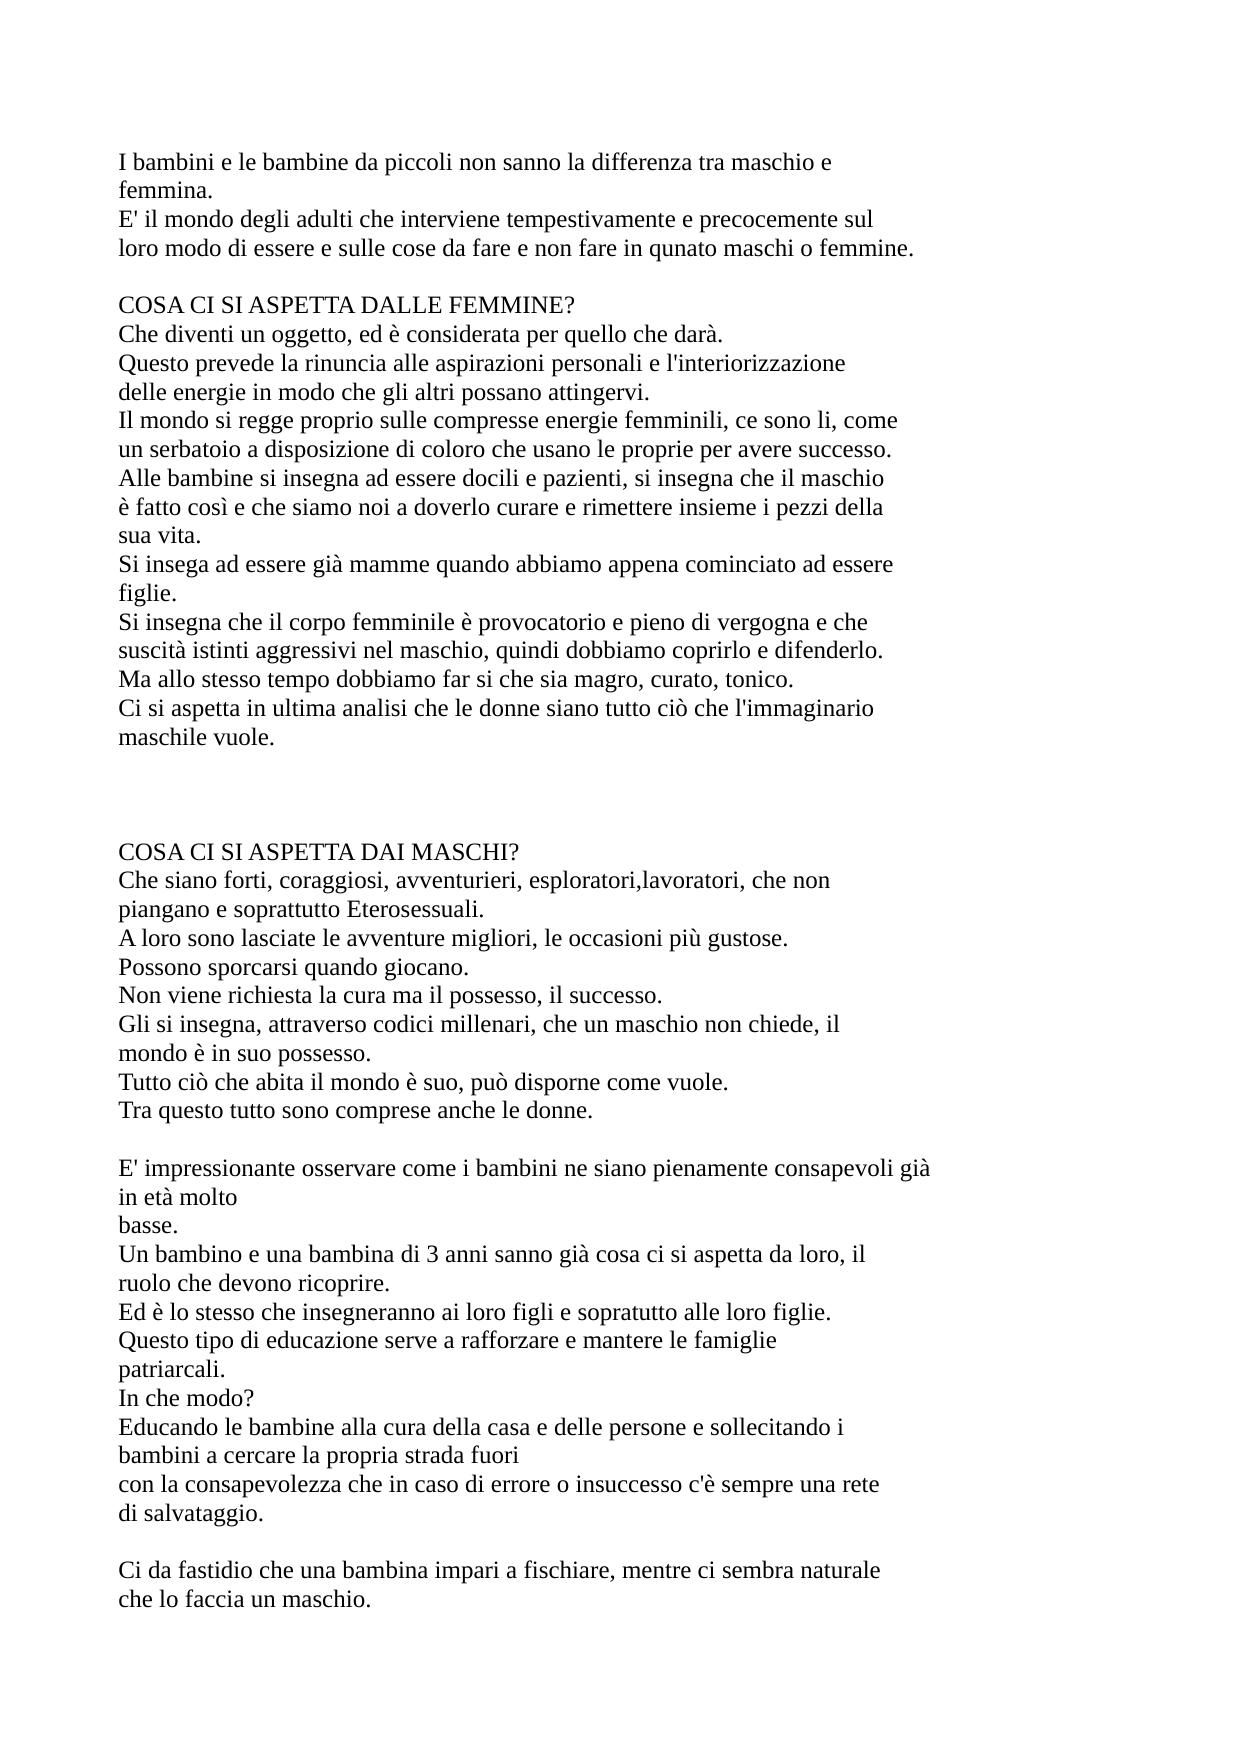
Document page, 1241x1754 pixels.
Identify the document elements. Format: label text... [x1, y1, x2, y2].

text I bambini e le bambine da piccoli non sanno la differenza tra maschio e femmina. E' il mondo degli adulti che interviene tempestivamente e precocemente sul loro modo di essere e sulle cose da fare e non fare in qunato maschi o femmine. COSA CI SI ASPETTA DALLE FEMMINE? Che diventi un oggetto, ed è considerata per quello che darà. Questo prevede la rinuncia alle aspirazioni personali e l'interiorizzazione delle energie in modo che gli altri possano attingervi. Il mondo si regge proprio sulle compresse energie femminili, ce sono li, come un serbatoio a disposizione di coloro che usano le proprie per avere successo. Alle bambine si insegna ad essere docili e pazienti, si insegna che il maschio è fatto così e che siamo noi a doverlo curare e rimettere insieme i pezzi della sua vita. Si insega ad essere già mamme quando abbiamo appena cominciato ad essere figlie. Si insegna che il corpo femminile è provocatorio e pieno di vergogna e che suscità istinti aggressivi nel maschio, quindi dobbiamo coprirlo e difenderlo. Ma allo stesso tempo dobbiamo far si che sia magro, curato, tonico. Ci si aspetta in ultima analisi che le donne siano tutto ciò che l'immaginario maschile vuole. COSA CI SI ASPETTA DAI MASCHI? Che siano forti, coraggiosi, avventurieri, esploratori,lavoratori, che non piangano e soprattutto Eterosessuali. A loro sono lasciate le avventure migliori, le occasioni più gustose. Possono sporcarsi quando giocano. Non viene richiesta la cura ma il possesso, il successo. Gli si insegna, attraverso codici millenari, che un maschio non chiede, il mondo è in suo possesso. Tutto ciò che abita il mondo è suo, può disporne come vuole. Tra questo tutto sono comprese anche le donne. E' impressionante osservare come i bambini ne siano pienamente consapevoli già in età molto basse. Un bambino e una bambina di 3 anni sanno già cosa ci si aspetta da loro, il ruolo che devono ricoprire. Ed è lo stesso che insegneranno ai loro figli e sopratutto alle loro figlie. Questo tipo di educazione serve a rafforzare e mantere le famiglie patriarcali. In che modo? Educando le bambine alla cura della casa e delle persone e sollecitando i bambini a cercare la propria strada fuori con la consapevolezza che in caso di errore o insuccesso c'è sempre una rete di salvataggio. Ci da fastidio che una bambina impari a fischiare, mentre ci sembra naturale che lo faccia un maschio. [118, 118, 1122, 1613]
